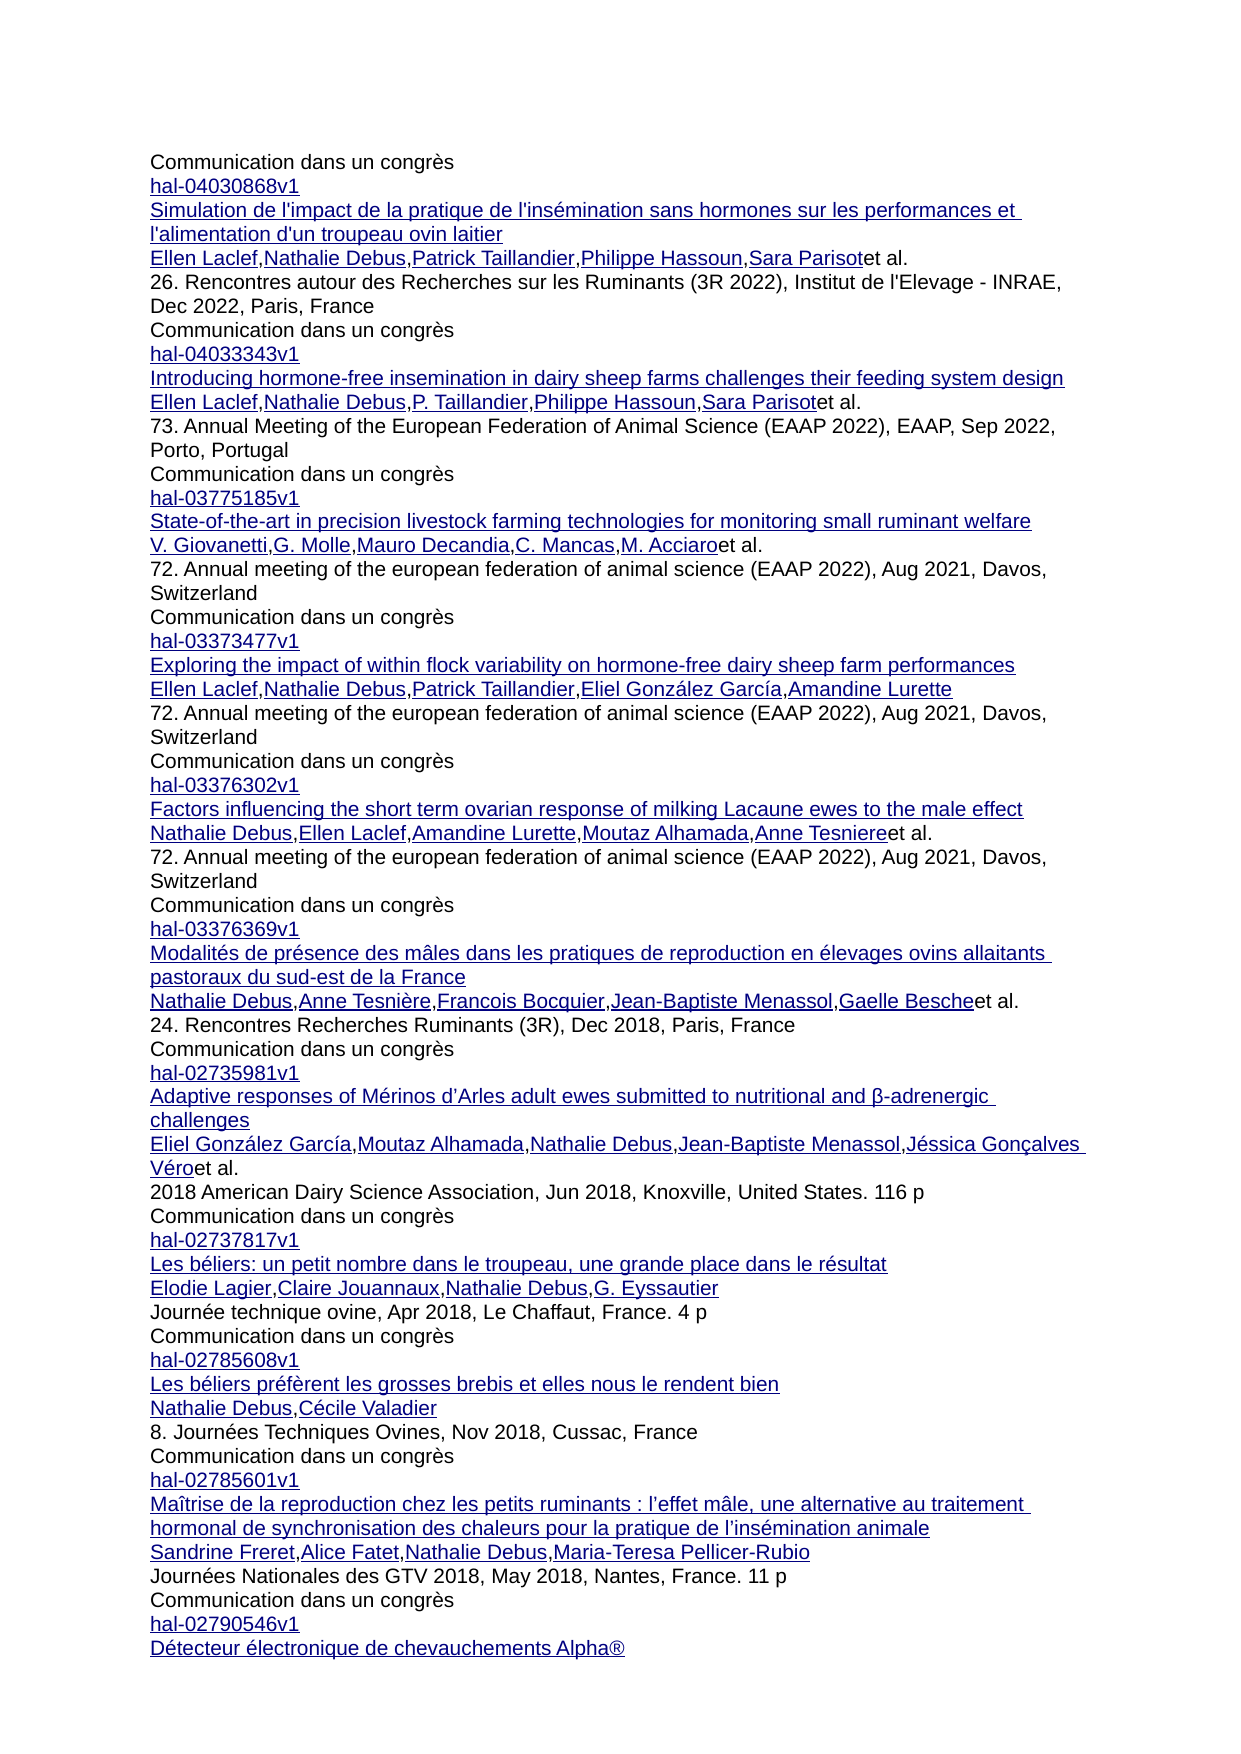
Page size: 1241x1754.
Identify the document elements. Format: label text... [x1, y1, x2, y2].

table_cell Les béliers préfèrent les grosses brebis et elles nous le rendent bien Nathalie Debus,Cécile Valadier 8. Journées Techniques Ovines, Nov 2018, Cussac, France Communication dans un congrès hal-02785601v1 [150, 1372, 1090, 1492]
table_cell Détecteur électronique de chevauchements Alpha® [150, 1635, 1090, 1659]
table_cell Communication dans un congrès hal-04030868v1 [150, 150, 1090, 198]
table_cell Introducing hormone-free insemination in dairy sheep farms challenges their feeding system design Ellen Laclef,Nathalie Debus,P. Taillandier,Philippe Hassoun,Sara Parisotet al. 73. Annual Meeting of the European Federation of Animal Science (EAAP 2022), EAAP, Sep 2022, Porto, Portugal Communication dans un congrès hal-03775185v1 [150, 366, 1090, 509]
table_cell Factors influencing the short term ovarian response of milking Lacaune ewes to the male effect Nathalie Debus,Ellen Laclef,Amandine Lurette,Moutaz Alhamada,Anne Tesniereet al. 72. Annual meeting of the european federation of animal science (EAAP 2022), Aug 2021, Davos, Switzerland Communication dans un congrès hal-03376369v1 [150, 797, 1090, 941]
table_cell Adaptive responses of Mérinos d’Arles adult ewes submitted to nutritional and β-adrenergic challenges Eliel González García,Moutaz Alhamada,Nathalie Debus,Jean-Baptiste Menassol,Jéssica Gonçalves Véroet al. 2018 American Dairy Science Association, Jun 2018, Knoxville, United States. 116 p Communication dans un congrès hal-02737817v1 [150, 1084, 1090, 1252]
table_cell Modalités de présence des mâles dans les pratiques de reproduction en élevages ovins allaitants pastoraux du sud-est de la France Nathalie Debus,Anne Tesnière,Francois Bocquier,Jean-Baptiste Menassol,Gaelle Bescheet al. 24. Rencontres Recherches Ruminants (3R), Dec 2018, Paris, France Communication dans un congrès hal-02735981v1 [150, 941, 1090, 1084]
table_cell Simulation de l'impact de la pratique de l'insémination sans hormones sur les performances et l'alimentation d'un troupeau ovin laitier Ellen Laclef,Nathalie Debus,Patrick Taillandier,Philippe Hassoun,Sara Parisotet al. 26. Rencontres autour des Recherches sur les Ruminants (3R 2022), Institut de l'Elevage - INRAE, Dec 2022, Paris, France Communication dans un congrès hal-04033343v1 [150, 198, 1090, 366]
table_cell Les béliers: un petit nombre dans le troupeau, une grande place dans le résultat Elodie Lagier,Claire Jouannaux,Nathalie Debus,G. Eyssautier Journée technique ovine, Apr 2018, Le Chaffaut, France. 4 p Communication dans un congrès hal-02785608v1 [150, 1252, 1090, 1372]
table_cell Exploring the impact of within flock variability on hormone-free dairy sheep farm performances Ellen Laclef,Nathalie Debus,Patrick Taillandier,Eliel González García,Amandine Lurette 72. Annual meeting of the european federation of animal science (EAAP 2022), Aug 2021, Davos, Switzerland Communication dans un congrès hal-03376302v1 [150, 653, 1090, 797]
table_cell State-of-the-art in precision livestock farming technologies for monitoring small ruminant welfare V. Giovanetti,G. Molle,Mauro Decandia,C. Mancas,M. Acciaroet al. 72. Annual meeting of the european federation of animal science (EAAP 2022), Aug 2021, Davos, Switzerland Communication dans un congrès hal-03373477v1 [150, 509, 1090, 653]
table_cell Maîtrise de la reproduction chez les petits ruminants : l’effet mâle, une alternative au traitement hormonal de synchronisation des chaleurs pour la pratique de l’insémination animale Sandrine Freret,Alice Fatet,Nathalie Debus,Maria-Teresa Pellicer-Rubio Journées Nationales des GTV 2018, May 2018, Nantes, France. 11 p Communication dans un congrès hal-02790546v1 [150, 1492, 1090, 1635]
